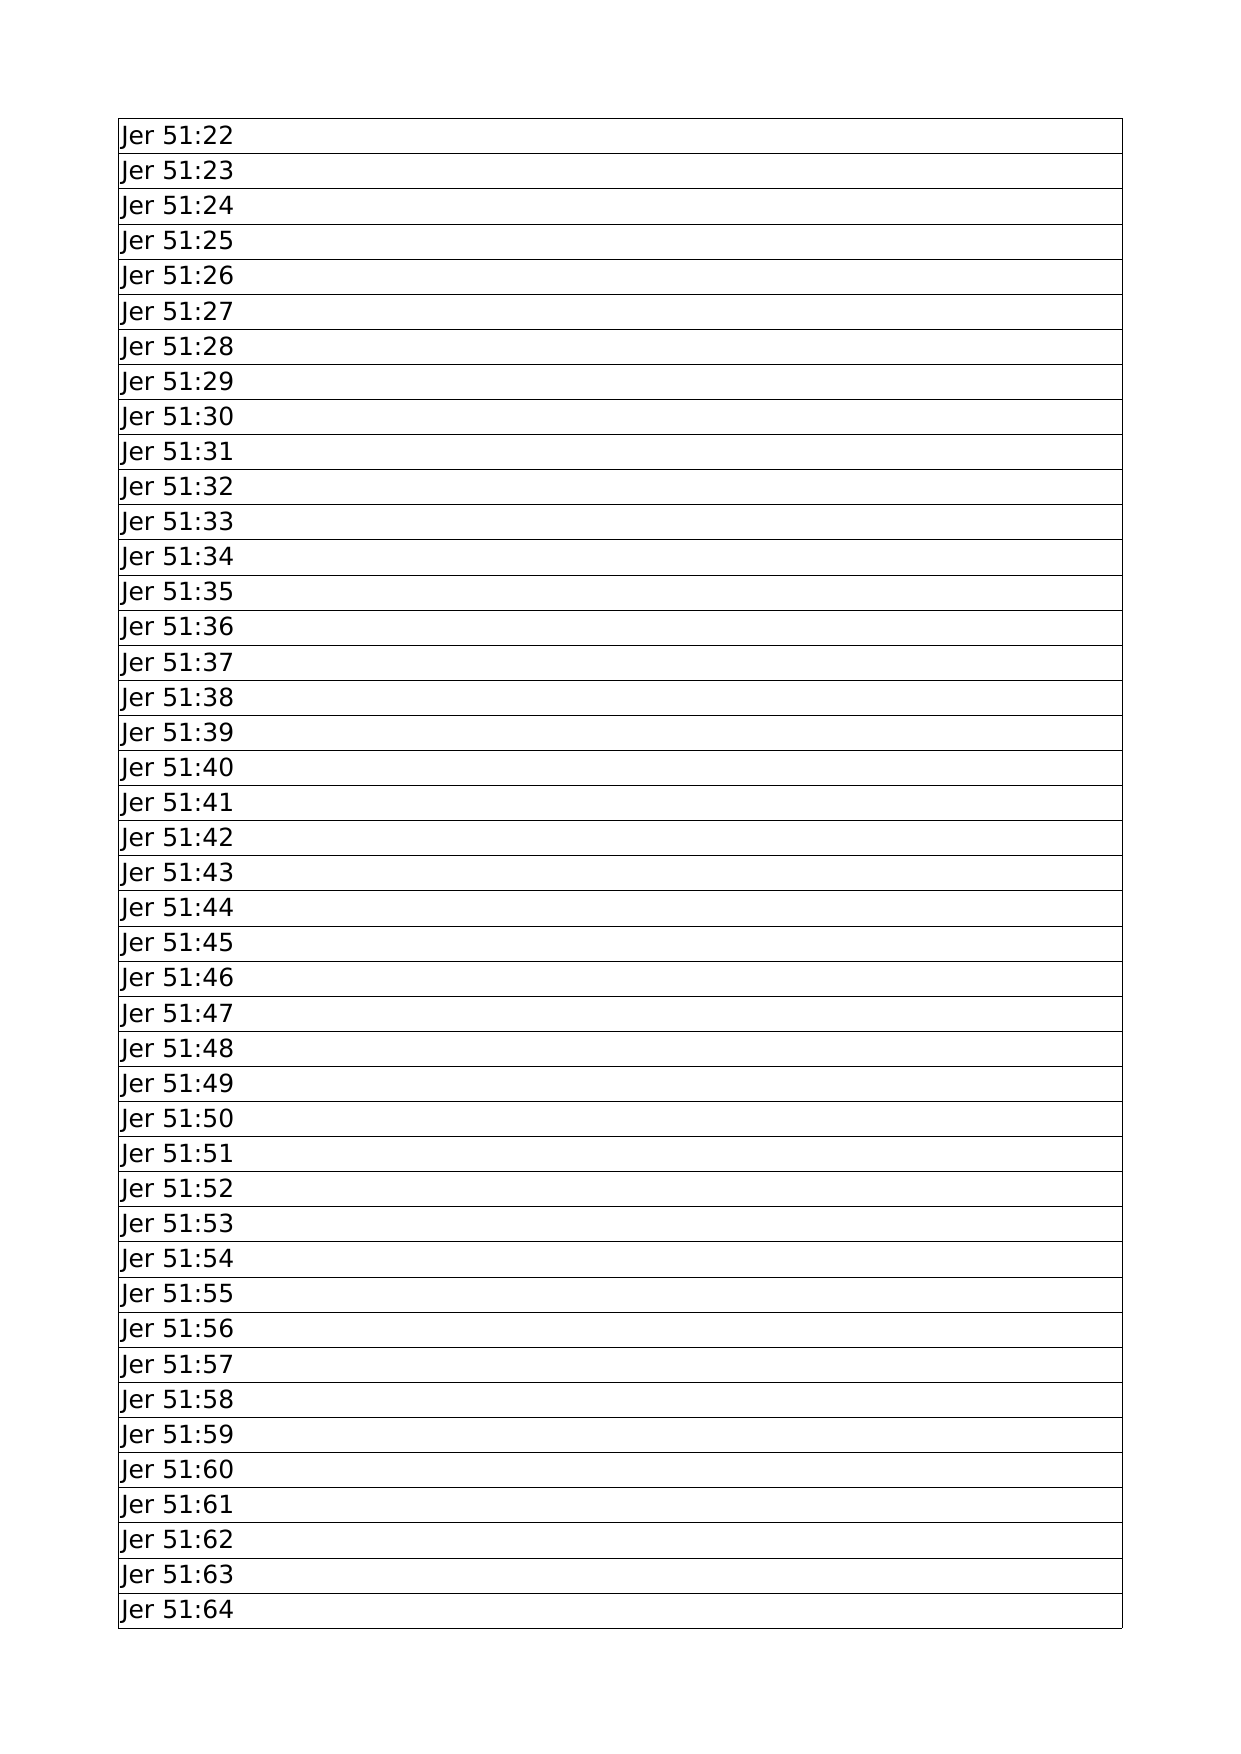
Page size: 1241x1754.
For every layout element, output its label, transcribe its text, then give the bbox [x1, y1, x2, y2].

table_cell Jer 51:39 [119, 716, 1122, 750]
table_cell Jer 51:59 [119, 1418, 1122, 1452]
table_cell Jer 51:36 [119, 611, 1122, 645]
table_cell Jer 51:43 [119, 856, 1122, 890]
table_cell Jer 51:34 [119, 540, 1122, 574]
table_cell Jer 51:22 [119, 119, 1122, 153]
table_cell Jer 51:38 [119, 681, 1122, 715]
table_cell Jer 51:54 [119, 1242, 1122, 1277]
table_cell Jer 51:60 [119, 1453, 1122, 1487]
table_cell Jer 51:26 [119, 260, 1122, 294]
table_cell Jer 51:49 [119, 1067, 1122, 1101]
table_cell Jer 51:61 [119, 1488, 1122, 1522]
table_cell Jer 51:30 [119, 400, 1122, 434]
table_cell Jer 51:32 [119, 470, 1122, 504]
table_cell Jer 51:47 [119, 997, 1122, 1031]
table_cell Jer 51:33 [119, 505, 1122, 539]
table_cell Jer 51:27 [119, 295, 1122, 329]
table_cell Jer 51:46 [119, 962, 1122, 996]
table_cell Jer 51:28 [119, 330, 1122, 364]
table_cell Jer 51:35 [119, 576, 1122, 609]
table_cell Jer 51:57 [119, 1348, 1122, 1382]
table_cell Jer 51:42 [119, 821, 1122, 855]
table_cell Jer 51:44 [119, 891, 1122, 926]
table_cell Jer 51:40 [119, 751, 1122, 785]
table_cell Jer 51:64 [119, 1594, 1122, 1628]
table_cell Jer 51:52 [119, 1172, 1122, 1206]
table_cell Jer 51:51 [119, 1137, 1122, 1171]
table_cell Jer 51:56 [119, 1313, 1122, 1347]
table_cell Jer 51:62 [119, 1523, 1122, 1557]
table_cell Jer 51:24 [119, 189, 1122, 223]
table_cell Jer 51:63 [119, 1559, 1122, 1592]
table_cell Jer 51:48 [119, 1032, 1122, 1066]
table_cell Jer 51:31 [119, 435, 1122, 469]
table_cell Jer 51:41 [119, 786, 1122, 820]
table_cell Jer 51:55 [119, 1278, 1122, 1312]
table_cell Jer 51:25 [119, 225, 1122, 258]
table_cell Jer 51:50 [119, 1102, 1122, 1136]
table_cell Jer 51:58 [119, 1383, 1122, 1417]
table_cell Jer 51:29 [119, 365, 1122, 399]
table_cell Jer 51:23 [119, 154, 1122, 188]
table_cell Jer 51:53 [119, 1207, 1122, 1241]
table_cell Jer 51:37 [119, 646, 1122, 680]
table_cell Jer 51:45 [119, 927, 1122, 961]
